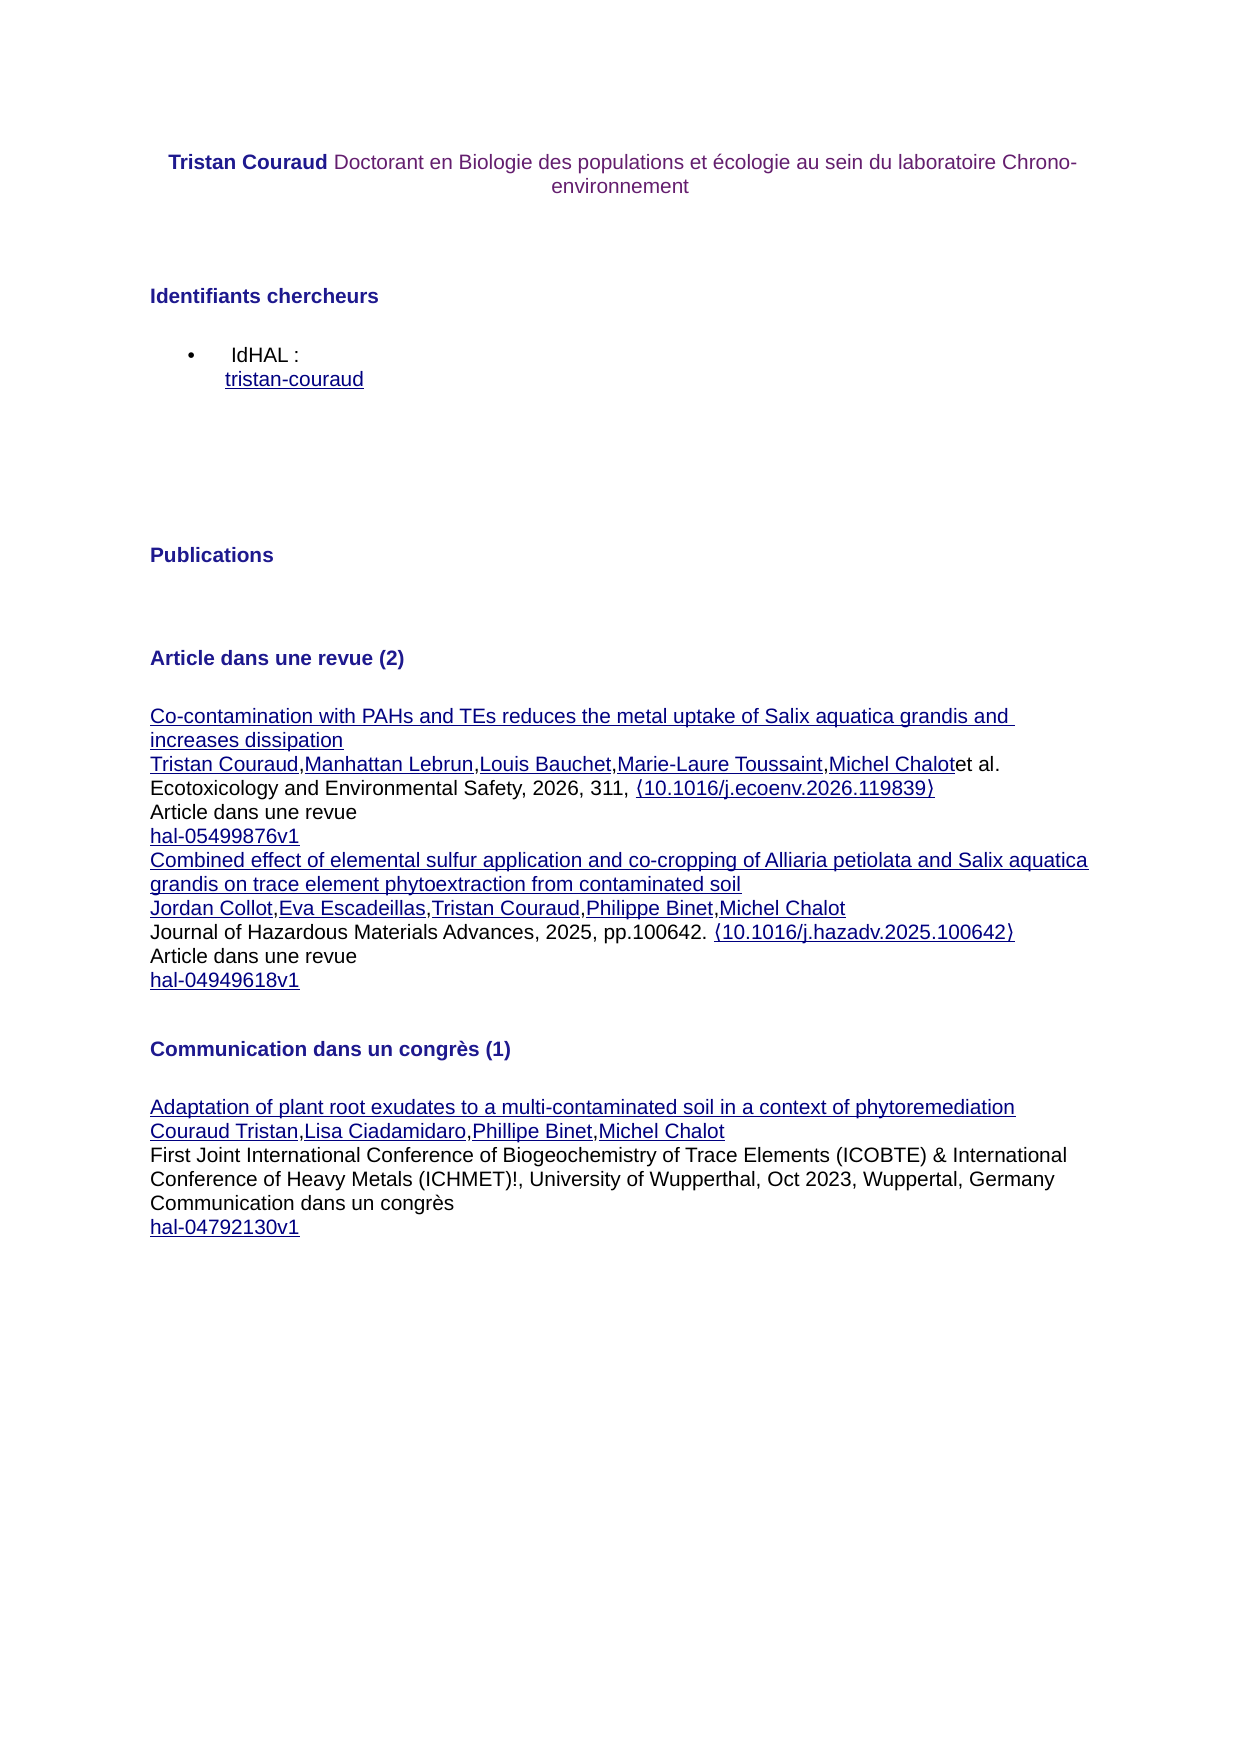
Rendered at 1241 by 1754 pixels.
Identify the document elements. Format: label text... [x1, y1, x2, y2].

list tristan-couraud [187, 367, 1090, 391]
table_cell Combined effect of elemental sulfur application and co-cropping of Alliaria petiolata and Salix aquatica grandis on trace element phytoextraction from contaminated soil Jordan Collot,Eva Escadeillas,Tristan Couraud,Philippe Binet,Michel Chalot Journal of Hazardous Materials Advances, 2025, pp.100642. ⟨10.1016/j.hazadv.2025.100642⟩ Article dans une revue hal-04949618v1 [150, 848, 1090, 992]
list IdHAL : [187, 343, 1090, 367]
subtitle Tristan Couraud Doctorant en Biologie des populations et écologie au sein du laboratoire Chrono-environnement [150, 150, 1090, 198]
subtitle Article dans une revue (2) [150, 646, 1090, 670]
table_header Adaptation of plant root exudates to a multi-contaminated soil in a context of phytoremediation Couraud Tristan,Lisa Ciadamidaro,Phillipe Binet,Michel Chalot First Joint International Conference of Biogeochemistry of Trace Elements (ICOBTE) & International Conference of Heavy Metals (ICHMET)!, University of Wupperthal, Oct 2023, Wuppertal, Germany Communication dans un congrès hal-04792130v1 [150, 1095, 1090, 1238]
subtitle Publications [150, 543, 1090, 567]
subtitle Communication dans un congrès (1) [150, 1036, 1090, 1060]
table_header Co-contamination with PAHs and TEs reduces the metal uptake of Salix aquatica grandis and increases dissipation Tristan Couraud,Manhattan Lebrun,Louis Bauchet,Marie-Laure Toussaint,Michel Chalotet al. Ecotoxicology and Environmental Safety, 2026, 311, ⟨10.1016/j.ecoenv.2026.119839⟩ Article dans une revue hal-05499876v1 [150, 704, 1090, 848]
subtitle Identifiants chercheurs [150, 284, 1090, 308]
